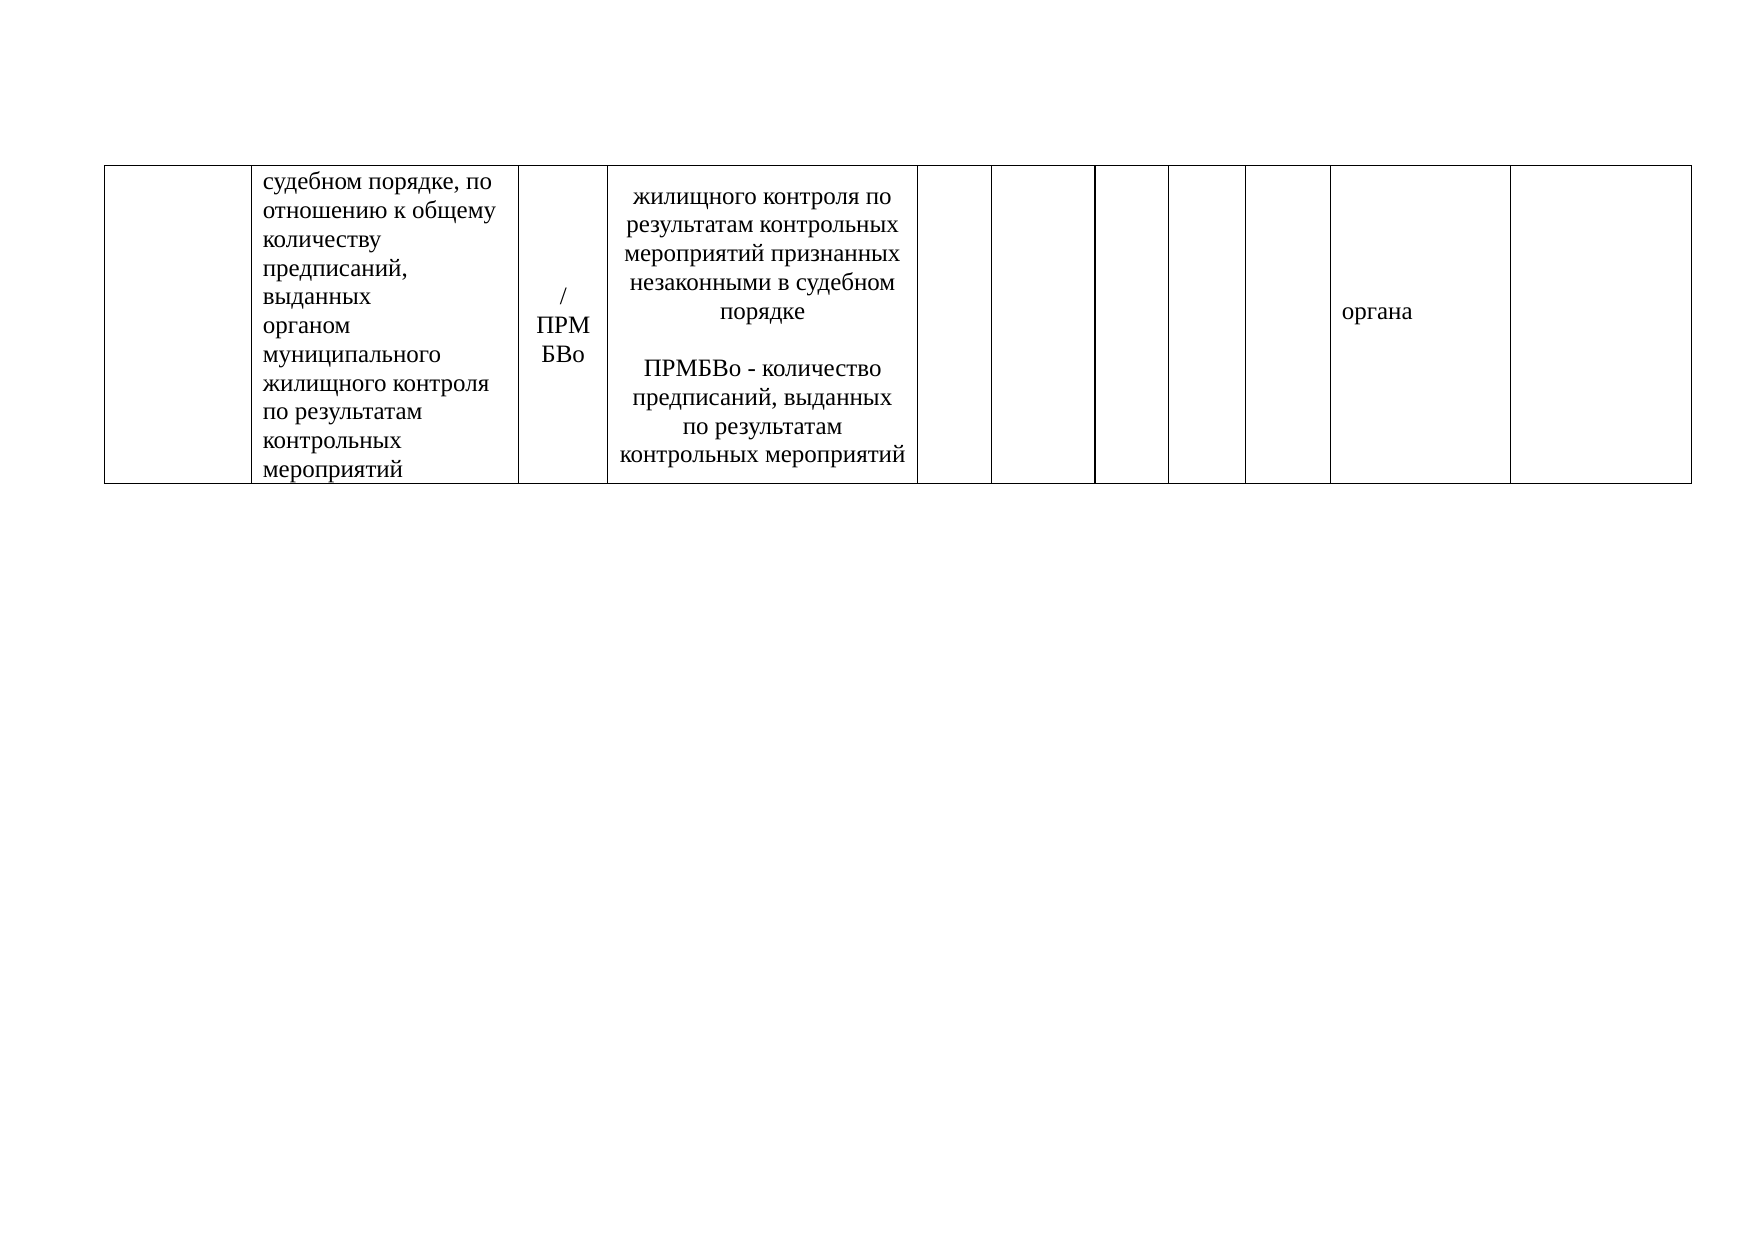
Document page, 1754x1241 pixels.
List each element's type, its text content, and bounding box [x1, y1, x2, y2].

table_cell [105, 166, 251, 483]
table_cell жилищного контроля по результатам контрольных мероприятий признанных незаконными в судебном порядке ПРМБВо - количество предписаний, выданных по результатам контрольных мероприятий [608, 166, 917, 483]
table_cell судебном порядке, по отношению к общему количеству предписаний, выданных органом муниципального жилищного контроля по результатам контрольных мероприятий [252, 166, 518, 483]
table_cell [1511, 166, 1691, 483]
table_cell [1246, 166, 1330, 483]
table_cell / ПРМБВо [519, 166, 607, 483]
table_cell [1169, 166, 1245, 483]
table_cell органа [1331, 166, 1510, 483]
table_cell [992, 166, 1094, 483]
table_cell [1096, 166, 1168, 483]
table_cell [918, 166, 991, 483]
